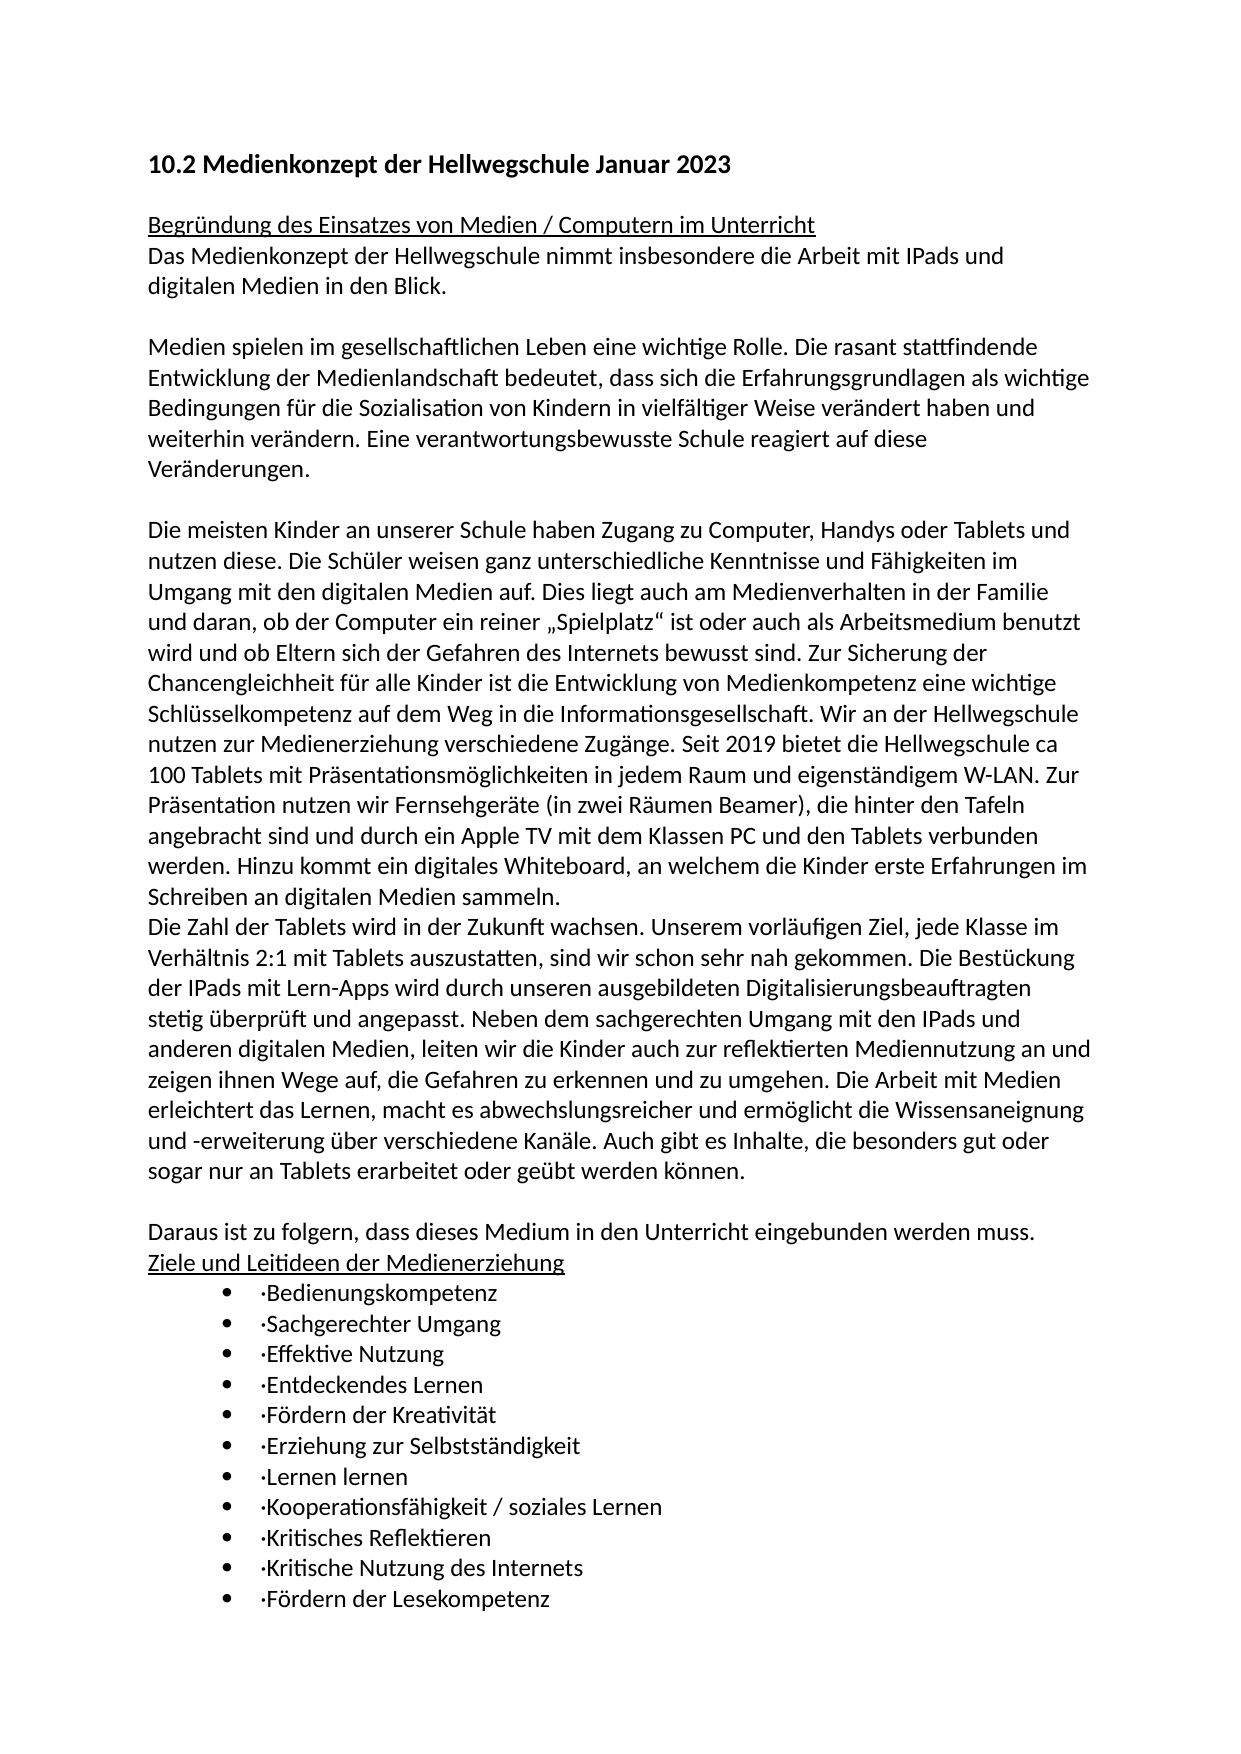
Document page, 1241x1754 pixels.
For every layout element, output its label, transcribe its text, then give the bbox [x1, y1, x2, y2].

list ·Kritische Nutzung des Internets [223, 1552, 1093, 1583]
list ·Kritisches Reflektieren [223, 1522, 1093, 1552]
text Die meisten Kinder an unserer Schule haben Zugang zu Computer, Handys oder Tablets und nutzen diese. Die Schüler weisen ganz unterschiedliche Kenntnisse und Fähigkeiten im Umgang mit den digitalen Medien auf. Dies liegt auch am Medienverhalten in der Familie und daran, ob der Computer ein reiner „Spielplatz“ ist oder auch als Arbeitsmedium benutzt wird und ob Eltern sich der Gefahren des Internets bewusst sind. Zur Sicherung der Chancengleichheit für alle Kinder ist die Entwicklung von Medienkompetenz eine wichtige Schlüsselkompetenz auf dem Weg in die Informationsgesellschaft. Wir an der Hellwegschule nutzen zur Medienerziehung verschiedene Zugänge. Seit 2019 bietet die Hellwegschule ca 100 Tablets mit Präsentationsmöglichkeiten in jedem Raum und eigenständigem W-LAN. Zur Präsentation nutzen wir Fernsehgeräte (in zwei Räumen Beamer), die hinter den Tafeln angebracht sind und durch ein Apple TV mit dem Klassen PC und den Tablets verbunden werden. Hinzu kommt ein digitales Whiteboard, an welchem die Kinder erste Erfahrungen im Schreiben an digitalen Medien sammeln. [148, 514, 1093, 911]
list ·Lernen lernen [223, 1461, 1093, 1491]
list ·Sachgerechter Umgang [223, 1308, 1093, 1339]
list ·Bedienungskompetenz [223, 1278, 1093, 1308]
text Ziele und Leitideen der Medienerziehung [148, 1247, 1093, 1278]
text Medien spielen im gesellschaftlichen Leben eine wichtige Rolle. Die rasant stattfindende Entwicklung der Medienlandschaft bedeutet, dass sich die Erfahrungsgrundlagen als wichtige Bedingungen für die Sozialisation von Kindern in vielfältiger Weise verändert haben und weiterhin verändern. Eine verantwortungsbewusste Schule reagiert auf diese Veränderungen. [148, 331, 1093, 484]
list ·Effektive Nutzung [223, 1339, 1093, 1369]
text Daraus ist zu folgern, dass dieses Medium in den Unterricht eingebunden werden muss. [148, 1217, 1093, 1247]
subtitle 10.2 Medienkonzept der Hellwegschule Januar 2023 [148, 148, 1093, 181]
text Begründung des Einsatzes von Medien / Computern im Unterricht [148, 209, 1093, 240]
list ·Kooperationsfähigkeit / soziales Lernen [223, 1491, 1093, 1522]
text Das Medienkonzept der Hellwegschule nimmt insbesondere die Arbeit mit IPads und digitalen Medien in den Blick. [148, 240, 1093, 301]
text Die Zahl der Tablets wird in der Zukunft wachsen. Unserem vorläufigen Ziel, jede Klasse im Verhältnis 2:1 mit Tablets auszustatten, sind wir schon sehr nah gekommen. Die Bestückung der IPads mit Lern-Apps wird durch unseren ausgebildeten Digitalisierungsbeauftragten stetig überprüft und angepasst. Neben dem sachgerechten Umgang mit den IPads und anderen digitalen Medien, leiten wir die Kinder auch zur reflektierten Mediennutzung an und zeigen ihnen Wege auf, die Gefahren zu erkennen und zu umgehen. Die Arbeit mit Medien erleichtert das Lernen, macht es abwechslungsreicher und ermöglicht die Wissensaneignung und -erweiterung über verschiedene Kanäle. Auch gibt es Inhalte, die besonders gut oder sogar nur an Tablets erarbeitet oder geübt werden können. [148, 911, 1093, 1186]
list ·Fördern der Kreativität [223, 1400, 1093, 1430]
list ·Fördern der Lesekompetenz [223, 1583, 1093, 1613]
list ·Erziehung zur Selbstständigkeit [223, 1430, 1093, 1461]
list ·Entdeckendes Lernen [223, 1369, 1093, 1400]
